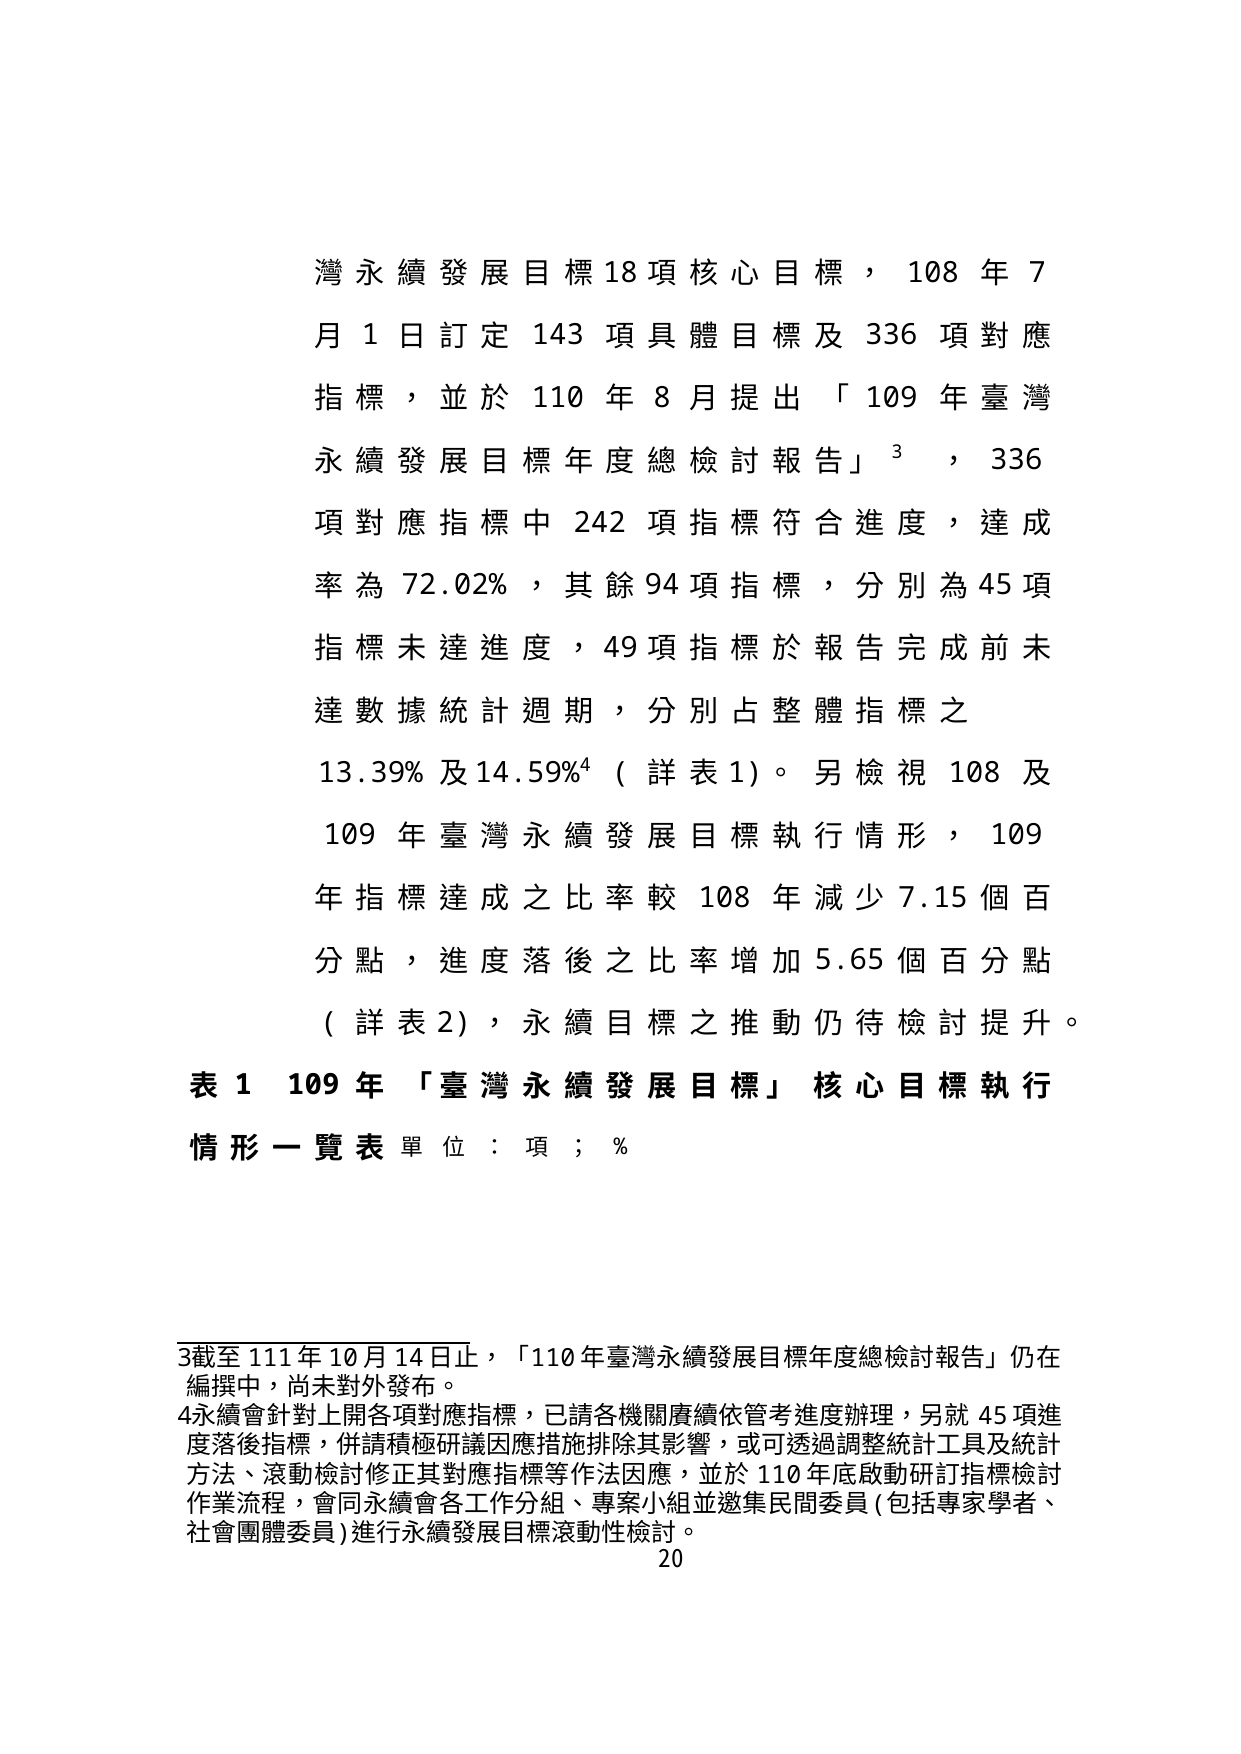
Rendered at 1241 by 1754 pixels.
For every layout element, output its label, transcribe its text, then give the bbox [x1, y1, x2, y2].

text 表1 109年「臺灣永續發展目標」核心目標執行情形一覽表單位：項；% [180, 1042, 1058, 1167]
text 截至111年10月14日止，「110年臺灣永續發展目標年度總檢討報告」仍在編撰中，尚未對外發布。 [177, 1343, 1063, 1401]
text 永續會於107年12月14日第31次委員會議參考聯合國永續發展目標，核定通過臺灣永續發展目標18項核心目標，108年7月1日訂定143項具體目標及336項對應指標，並於110年8月提出「109年臺灣永續發展目標年度總檢討報告」，336項對應指標中242項指標符合進度，達成率為72.02%，其餘94項指標，分別為45項指標未達進度，49項指標於報告完成前未達數據統計週期，分別占整體指標之13.39%及14.59%(詳表1)。另檢視108及109年臺灣永續發展目標執行情形，109年指標達成之比率較108年減少7.15個百分點，進度落後之比率增加5.65個百分點(詳表2)，永續目標之推動仍待檢討提升。 [271, 229, 1058, 1042]
text 永續會針對上開各項對應指標，已請各機關賡續依管考進度辦理，另就45項進度落後指標，併請積極研議因應措施排除其影響，或可透過調整統計工具及統計方法、滾動檢討修正其對應指標等作法因應，並於110年底啟動研訂指標檢討作業流程，會同永續會各工作分組、專案小組並邀集民間委員(包括專家學者、社會團體委員)進行永續發展目標滾動性檢討。 [177, 1401, 1063, 1547]
